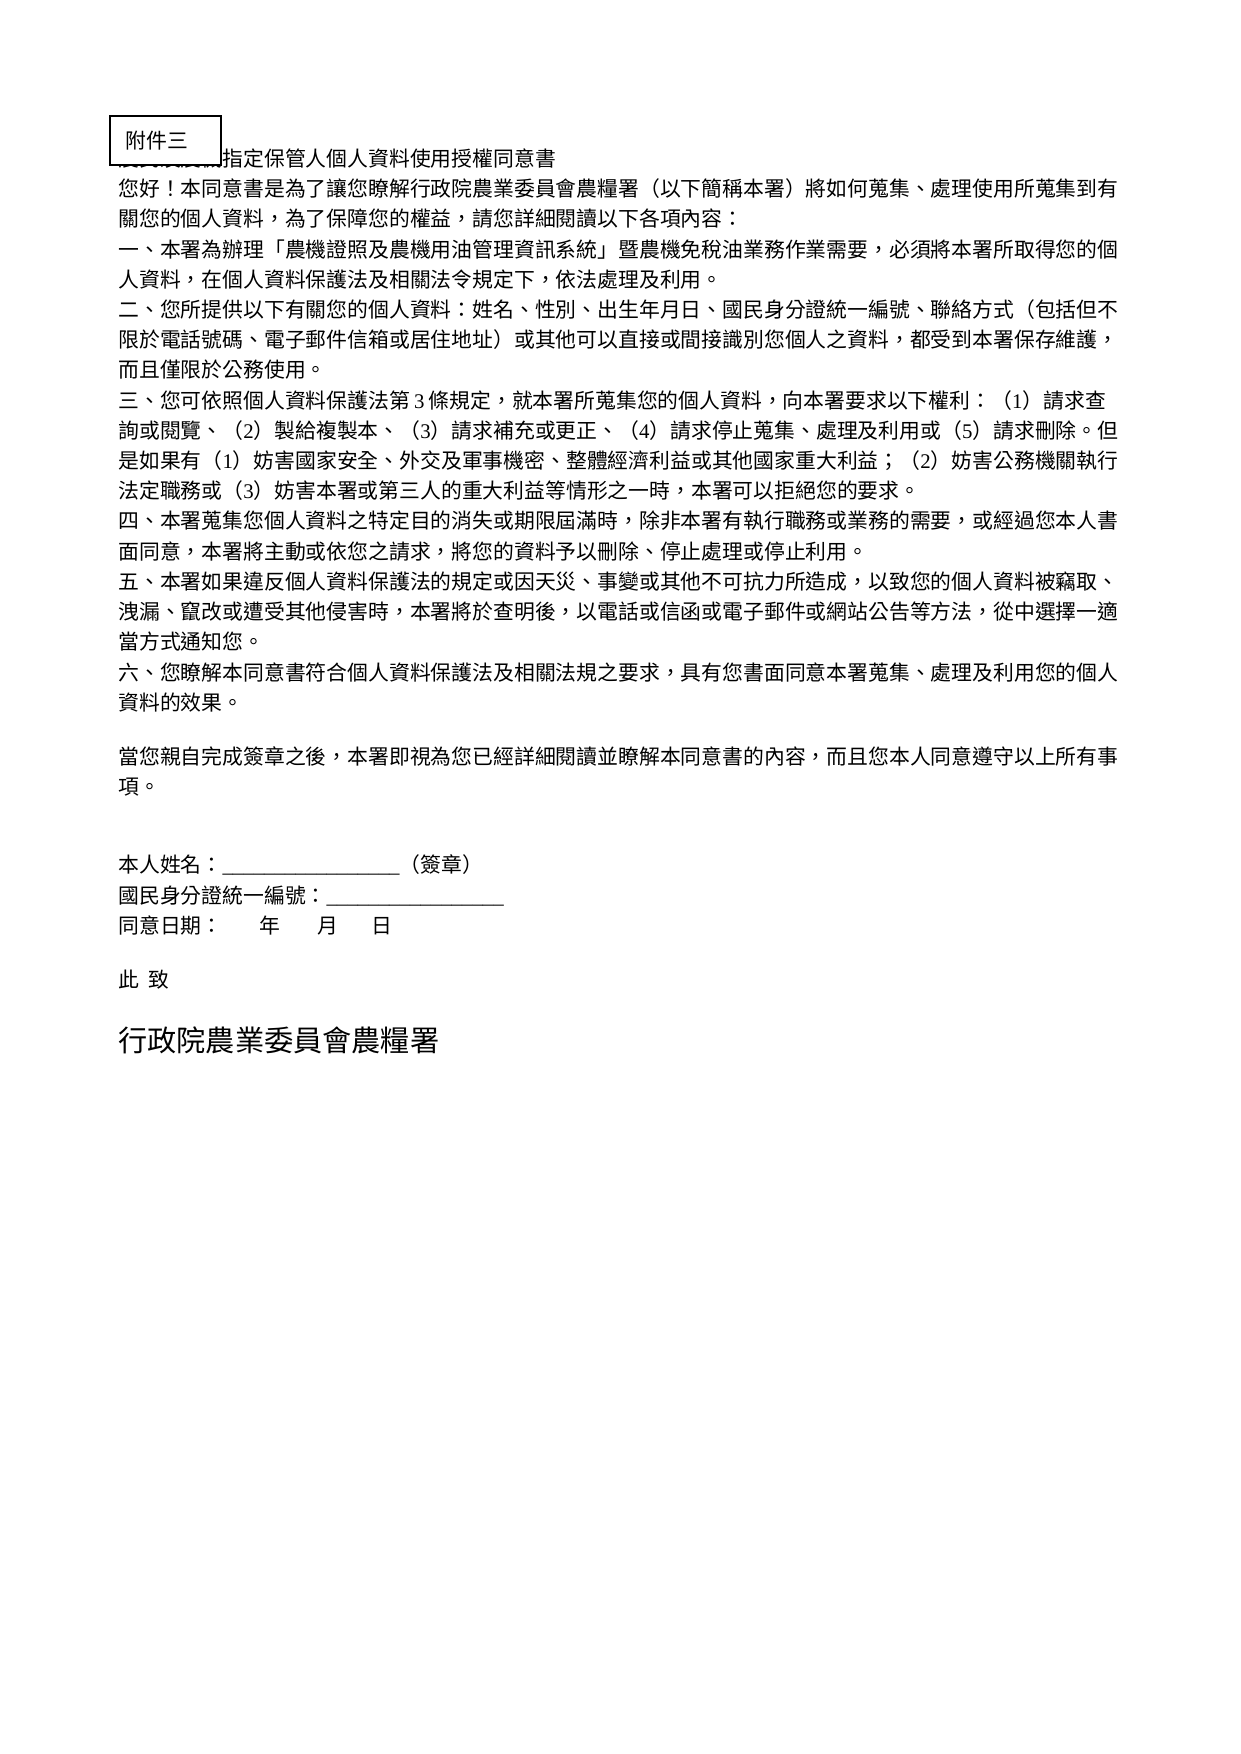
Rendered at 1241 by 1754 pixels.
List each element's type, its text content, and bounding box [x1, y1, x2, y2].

text 您好！本同意書是為了讓您瞭解行政院農業委員會農糧署（以下簡稱本署）將如何蒐集、處理使用所蒐集到有關您的個人資料，為了保障您的權益，請您詳細閱讀以下各項內容： [118, 172, 1122, 233]
text 國民身分證統一編號：_________________ [118, 879, 1122, 909]
text 二、您所提供以下有關您的個人資料：姓名、性別、出生年月日、國民身分證統一編號、聯絡方式（包括但不限於電話號碼、電子郵件信箱或居住地址）或其他可以直接或間接識別您個人之資料，都受到本署保存維護，而且僅限於公務使用。 [118, 293, 1122, 384]
text 同意日期： 年 月 日 [118, 909, 1122, 939]
text 行政院農業委員會農糧署 [118, 1018, 1122, 1060]
text 一、本署為辦理「農機證照及農機用油管理資訊系統」暨農機免稅油業務作業需要，必須將本署所取得您的個人資料，在個人資料保護法及相關法令規定下，依法處理及利用。 [118, 233, 1122, 293]
text 本人姓名：_________________（簽章） [118, 849, 1122, 879]
text 三、您可依照個人資料保護法第3條規定，就本署所蒐集您的個人資料，向本署要求以下權利：（1）請求查詢或閱覽、（2）製給複製本、（3）請求補充或更正、（4）請求停止蒐集、處理及利用或（5）請求刪除。但是如果有（1）妨害國家安全、外交及軍事機密、整體經濟利益或其他國家重大利益；（2）妨害公務機關執行法定職務或（3）妨害本署或第三人的重大利益等情形之一時，本署可以拒絕您的要求。 [118, 384, 1122, 505]
text 附件三 [126, 124, 205, 154]
text 五、本署如果違反個人資料保護法的規定或因天災、事變或其他不可抗力所造成，以致您的個人資料被竊取、洩漏、竄改或遭受其他侵害時，本署將於查明後，以電話或信函或電子郵件或網站公告等方法，從中選擇一適當方式通知您。 [118, 565, 1122, 656]
text 當您親自完成簽章之後，本署即視為您已經詳細閱讀並瞭解本同意書的內容，而且您本人同意遵守以上所有事項。 [118, 740, 1122, 801]
text 六、您瞭解本同意書符合個人資料保護法及相關法規之要求，具有您書面同意本署蒐集、處理及利用您的個人資料的效果。 [118, 656, 1122, 716]
text 農民及農機指定保管人個人資料使用授權同意書 [118, 142, 1122, 172]
text 此 致 [118, 963, 1122, 994]
text 四、本署蒐集您個人資料之特定目的消失或期限屆滿時，除非本署有執行職務或業務的需要，或經過您本人書面同意，本署將主動或依您之請求，將您的資料予以刪除、停止處理或停止利用。 [118, 505, 1122, 565]
